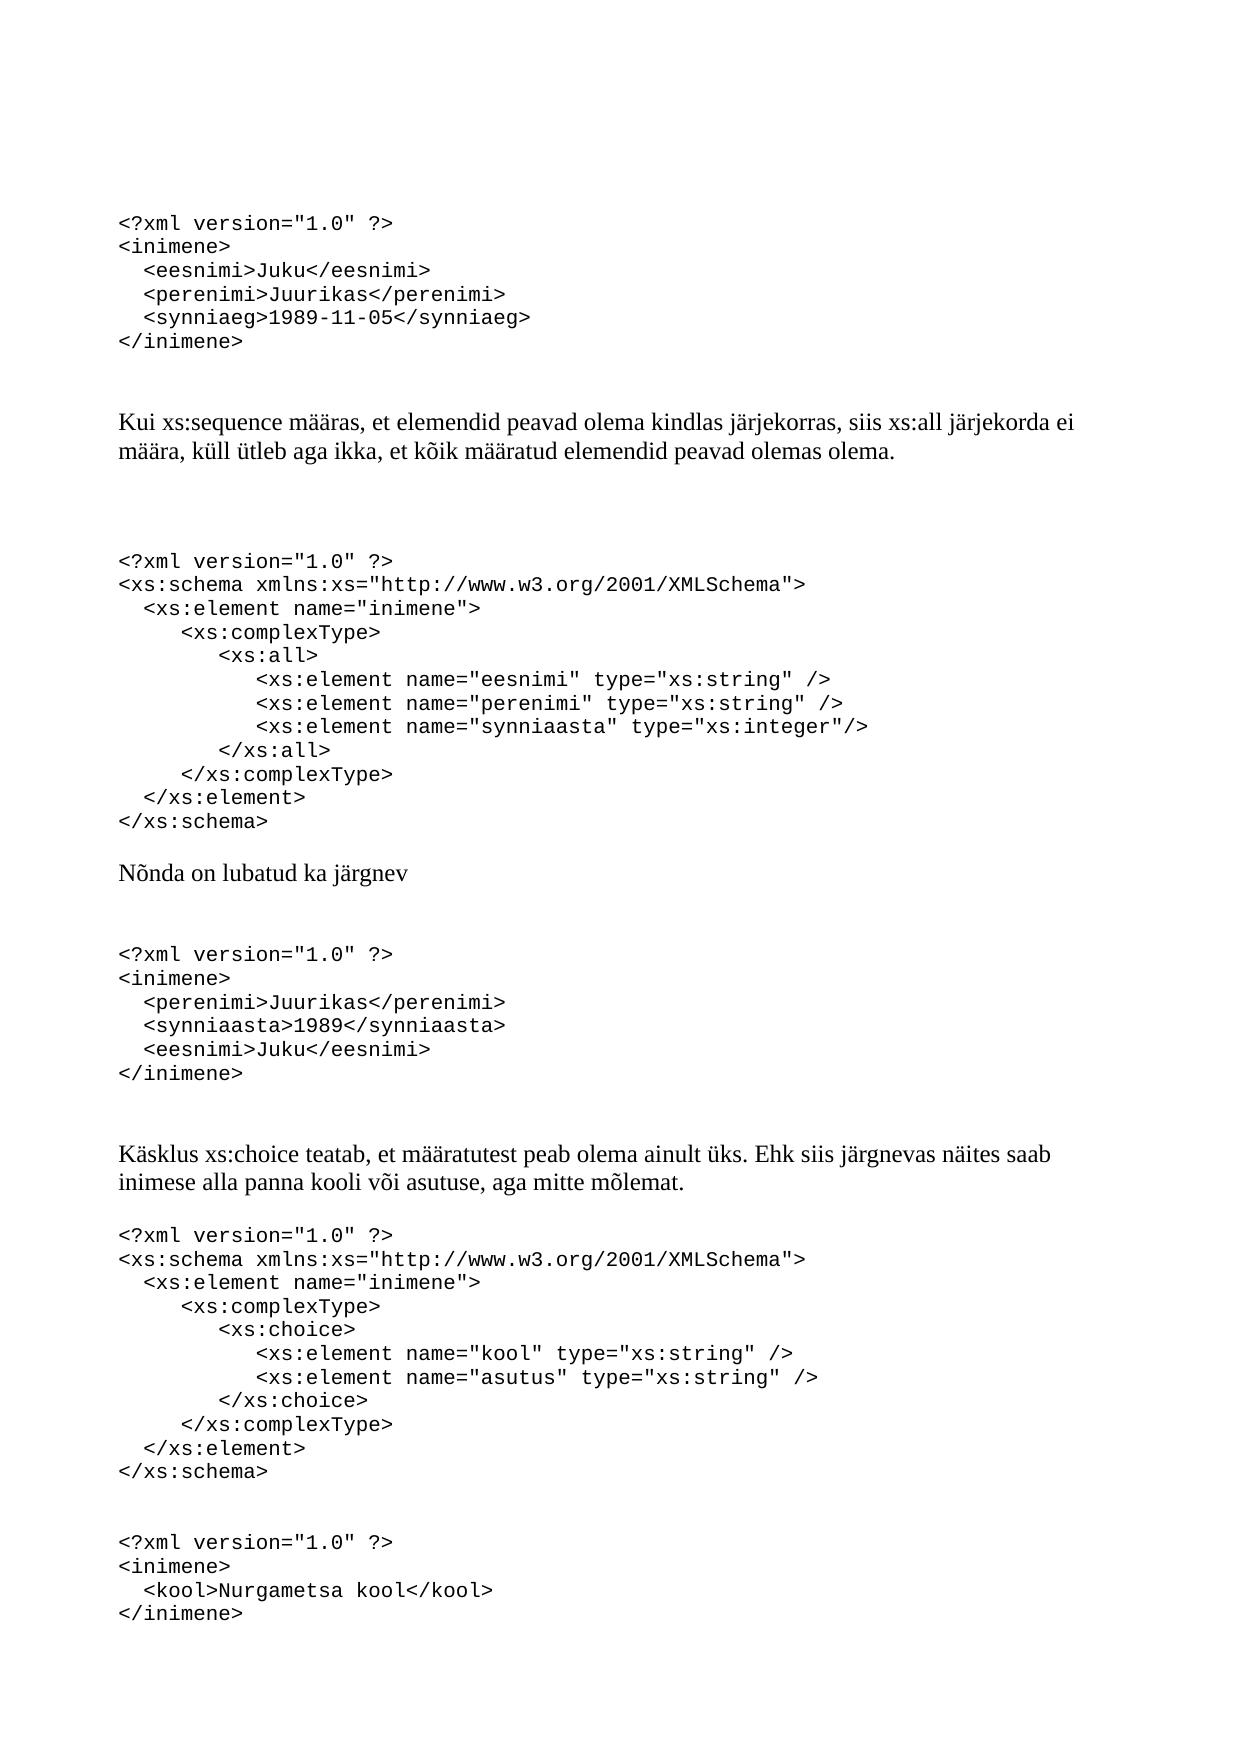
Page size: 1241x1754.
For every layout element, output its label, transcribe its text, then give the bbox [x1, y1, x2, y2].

text <xs:complexType> [118, 1296, 1122, 1319]
text </xs:schema> [118, 811, 1122, 834]
text </xs:complexType> [118, 1414, 1122, 1438]
text <kool>Nurgametsa kool</kool> [118, 1579, 1122, 1603]
text <synniaeg>1989-11-05</synniaeg> [118, 307, 1122, 331]
text <inimene> [118, 1556, 1122, 1579]
text <xs:all> [118, 645, 1122, 669]
text Kui xs:sequence määras, et elemendid peavad olema kindlas järjekorras, siis xs:all järjekorda ei määra, küll ütleb aga ikka, et kõik määratud elemendid peavad olemas olema. [118, 407, 1122, 464]
text </xs:element> [118, 787, 1122, 811]
text <inimene> [118, 968, 1122, 992]
text <?xml version="1.0" ?> [118, 551, 1122, 574]
text <xs:element name="inimene"> [118, 598, 1122, 622]
text <?xml version="1.0" ?> [118, 944, 1122, 968]
text <perenimi>Juurikas</perenimi> [118, 284, 1122, 307]
text <xs:complexType> [118, 622, 1122, 645]
text <xs:choice> [118, 1319, 1122, 1343]
text <inimene> [118, 236, 1122, 260]
text <perenimi>Juurikas</perenimi> [118, 992, 1122, 1015]
text <?xml version="1.0" ?> [118, 1225, 1122, 1248]
text <eesnimi>Juku</eesnimi> [118, 1039, 1122, 1063]
text <xs:element name="asutus" type="xs:string" /> [118, 1367, 1122, 1390]
text </xs:complexType> [118, 763, 1122, 787]
text <xs:element name="perenimi" type="xs:string" /> [118, 693, 1122, 716]
text <xs:element name="eesnimi" type="xs:string" /> [118, 669, 1122, 693]
text </inimene> [118, 1603, 1122, 1627]
text </inimene> [118, 1063, 1122, 1086]
text <eesnimi>Juku</eesnimi> [118, 260, 1122, 284]
text Nõnda on lubatud ka järgnev [118, 858, 1122, 887]
text Käsklus xs:choice teatab, et määratutest peab olema ainult üks. Ehk siis järgnevas näites saab inimese alla panna kooli või asutuse, aga mitte mõlemat. [118, 1139, 1122, 1196]
text <xs:element name="synniaasta" type="xs:integer"/> [118, 716, 1122, 740]
text </inimene> [118, 331, 1122, 354]
text <xs:element name="kool" type="xs:string" /> [118, 1343, 1122, 1367]
text <synniaasta>1989</synniaasta> [118, 1015, 1122, 1039]
text <?xml version="1.0" ?> [118, 213, 1122, 236]
text </xs:schema> [118, 1461, 1122, 1485]
text <xs:schema xmlns:xs="http://www.w3.org/2001/XMLSchema"> [118, 1248, 1122, 1272]
text </xs:choice> [118, 1390, 1122, 1414]
text </xs:element> [118, 1438, 1122, 1461]
text <xs:element name="inimene"> [118, 1272, 1122, 1296]
text </xs:all> [118, 740, 1122, 763]
text <xs:schema xmlns:xs="http://www.w3.org/2001/XMLSchema"> [118, 574, 1122, 598]
text <?xml version="1.0" ?> [118, 1532, 1122, 1556]
